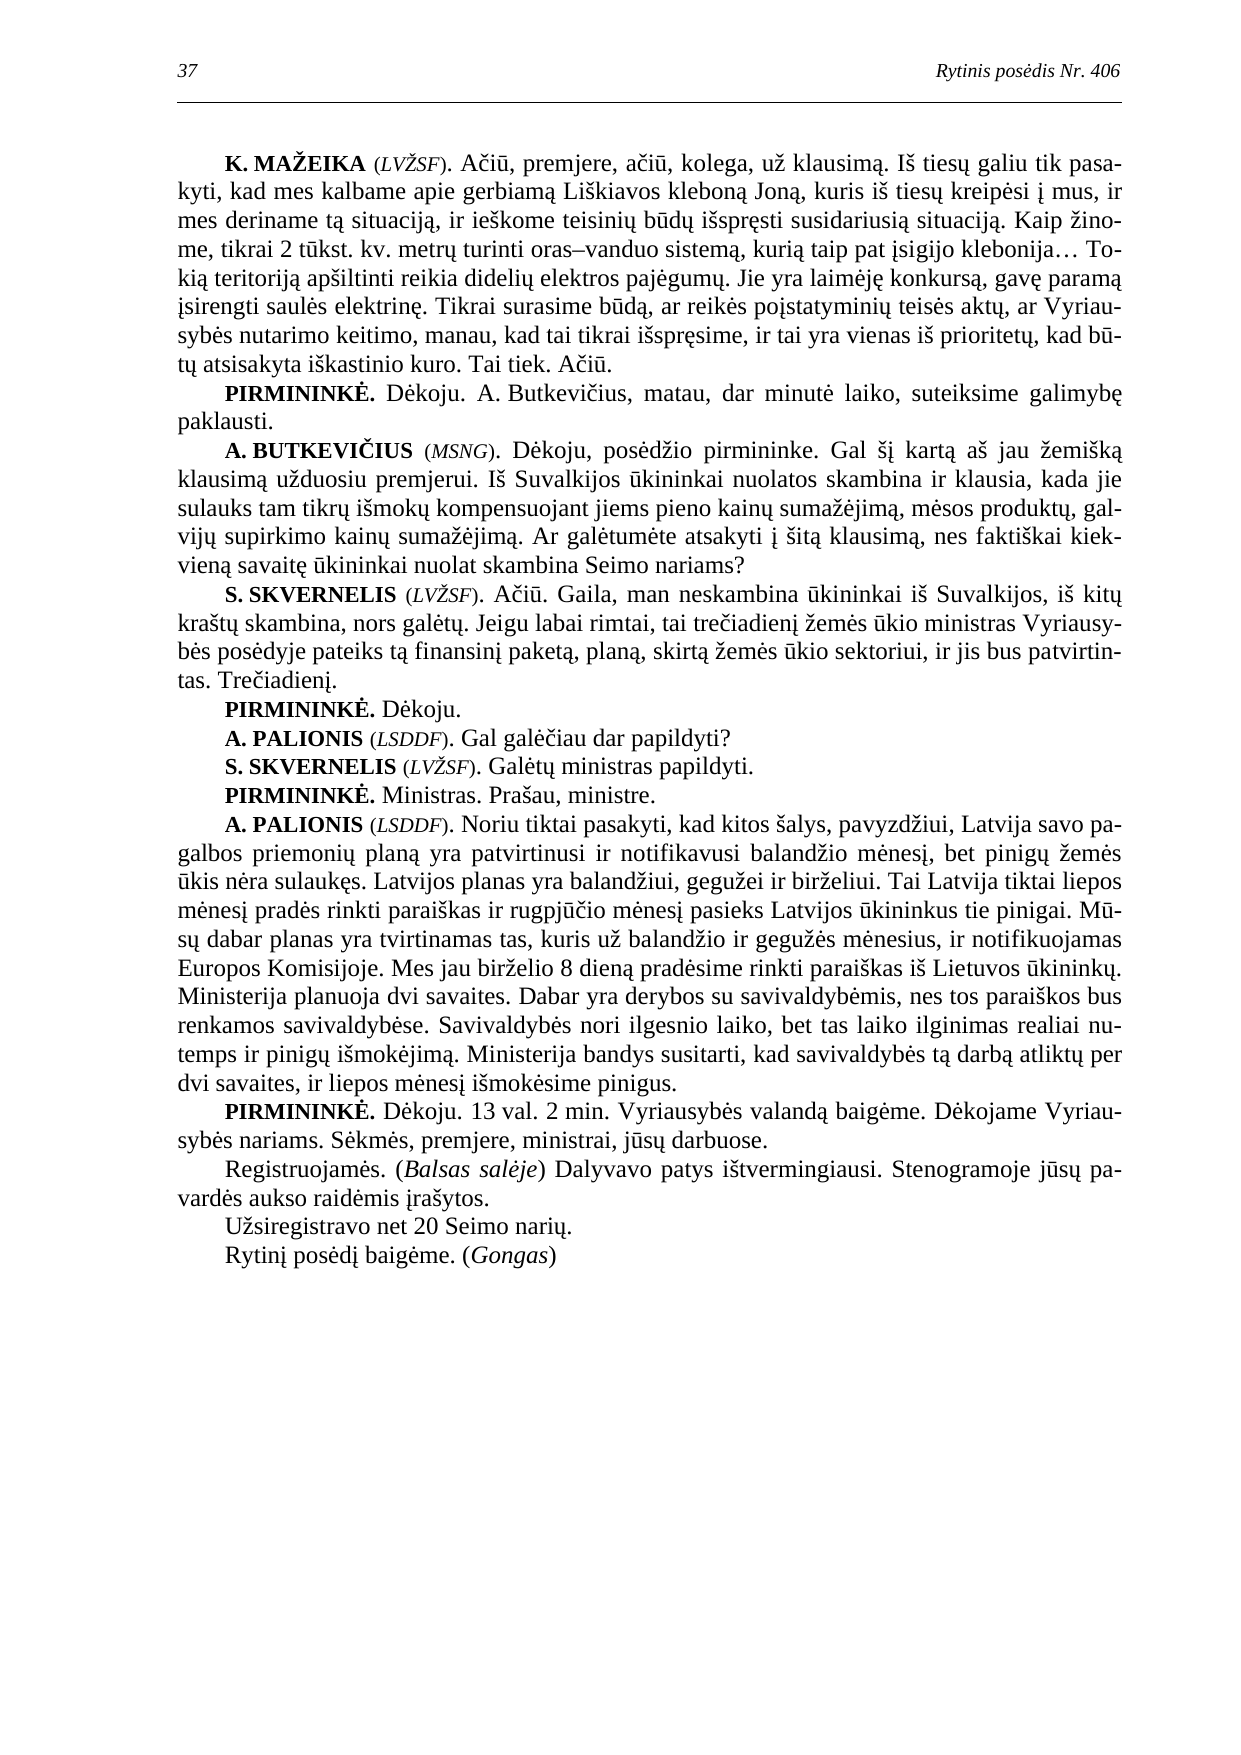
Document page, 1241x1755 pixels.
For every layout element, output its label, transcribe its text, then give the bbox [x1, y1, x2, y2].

text Už­si­re­gist­ra­vo net 20 Sei­mo na­rių. [177, 1211, 1122, 1240]
text A. BUTKEVIČIUS (MSNG). Dė­ko­ju, po­sė­džio pir­mi­nin­ke. Gal šį kar­tą aš jau že­miš­ką klau­si­mą už­duo­siu prem­je­rui. Iš Su­val­ki­jos ūki­nin­kai nuo­la­tos skam­bi­na ir klau­sia, ka­da jie su­lauks tam tik­rų iš­mo­kų kom­pen­suo­jant jiems pie­no kai­nų su­ma­žė­ji­mą, mė­sos pro­duk­tų, gal­vi­jų su­pir­ki­mo kai­nų su­ma­žė­ji­mą. Ar ga­lė­tu­mė­te at­sa­ky­ti į ši­tą klau­si­mą, nes fak­tiš­kai kiek­vie­ną sa­vai­tę ūki­nin­kai nuo­lat skam­bi­na Sei­mo na­riams? [177, 435, 1122, 579]
text A. PALIONIS (LSDDF). No­riu tik­tai pa­sa­ky­ti, kad ki­tos ša­lys, pa­vyz­džiui, Lat­vi­ja sa­vo pa­gal­bos prie­mo­nių pla­ną yra pa­tvir­ti­nu­si ir no­ti­fi­ka­vu­si ba­lan­džio mė­ne­sį, bet pi­ni­gų že­mės ūkis nė­ra su­lau­kęs. Lat­vi­jos pla­nas yra ba­lan­džiui, ge­gu­žei ir bir­že­liui. Tai Lat­vi­ja tik­tai lie­pos mė­ne­sį pra­dės rink­ti pa­raiš­kas ir rug­pjū­čio mė­ne­sį pa­sieks Lat­vi­jos ūki­nin­kus tie pi­ni­gai. Mū­sų da­bar pla­nas yra tvir­ti­na­mas tas, ku­ris už ba­lan­džio ir ge­gu­žės mė­ne­sius, ir no­ti­fi­kuo­ja­mas Eu­ro­pos Ko­mi­si­jo­je. Mes jau bir­že­lio 8 die­ną pra­dė­si­me rink­ti pa­raiš­kas iš Lie­tu­vos ūki­nin­kų. Mi­nis­te­ri­ja pla­nuo­ja dvi sa­vai­tes. Da­bar yra de­ry­bos su sa­vi­val­dy­bė­mis, nes tos pa­raiš­kos bus ren­ka­mos sa­vi­val­dy­bė­se. Sa­vi­val­dy­bės no­ri il­ges­nio lai­ko, bet tas lai­ko il­gi­ni­mas re­a­liai nu­temps ir pi­ni­gų iš­mo­kė­ji­mą. Mi­nis­te­ri­ja ban­dys su­si­tar­ti, kad sa­vi­val­dy­bės tą dar­bą at­lik­tų per dvi sa­vai­tes, ir lie­pos mė­ne­sį iš­mo­kė­si­me pi­ni­gus. [177, 809, 1122, 1096]
text PIRMININKĖ. Dė­ko­ju. A. But­ke­vi­čius, ma­tau, dar mi­nu­tė lai­ko, su­teik­si­me ga­li­my­bę pa­klaus­ti. [177, 378, 1122, 435]
text PIRMININKĖ. Mi­nist­ras. Pra­šau, mi­nist­re. [177, 780, 1122, 809]
text PIRMININKĖ. Dė­ko­ju. [177, 694, 1122, 723]
text Ry­ti­nį po­sė­dį bai­gė­me. (Gon­gas) [177, 1240, 1122, 1269]
text PIRMININKĖ. Dė­ko­ju. 13 val. 2 min. Vy­riau­sy­bės va­lan­dą bai­gė­me. Dė­ko­ja­me Vy­riau­sy­bės na­riams. Sėk­mės, prem­je­re, mi­nist­rai, jū­sų dar­buo­se. [177, 1096, 1122, 1154]
text S. SKVERNELIS (LVŽSF). Ga­lė­tų mi­nist­ras pa­pil­dy­ti. [177, 751, 1122, 780]
text Re­gist­ruo­ja­mės. (Bal­sas sa­lė­je) Da­ly­va­vo pa­tys iš­tver­min­giau­si. Ste­nog­ra­mo­je jū­sų pa­var­dės auk­so rai­dė­mis įra­šy­tos. [177, 1154, 1122, 1211]
text A. PALIONIS (LSDDF). Gal ga­lė­čiau dar pa­pil­dy­ti? [177, 723, 1122, 751]
text S. SKVERNELIS (LVŽSF). Ačiū. Gai­la, man ne­skam­bi­na ūki­nin­kai iš Su­val­ki­jos, iš ki­tų kraš­tų skam­bi­na, nors ga­lė­tų. Jei­gu la­bai rim­tai, tai tre­čia­die­nį že­mės ūkio mi­nist­ras Vy­riau­sy­bės po­sė­dy­je pa­teiks tą fi­nan­si­nį pa­ke­tą, pla­ną, skir­tą že­mės ūkio sek­to­riui, ir jis bus pa­tvir­tin­tas. Tre­čia­die­nį. [177, 579, 1122, 694]
text K. MAŽEIKA (LVŽSF). Ačiū, prem­je­re, ačiū, ko­le­ga, už klau­si­mą. Iš tie­sų ga­liu tik pa­sa­ky­ti, kad mes kal­ba­me apie ger­bia­mą Liš­kia­vos kle­bo­ną Jo­ną, ku­ris iš tie­sų krei­pė­si į mus, ir mes de­ri­na­me tą si­tu­a­ci­ją, ir ieš­ko­me tei­si­nių bū­dų iš­spręs­ti su­si­da­riu­sią si­tu­a­ci­ją. Kaip ži­no­me, tik­rai 2 tūkst. kv. met­rų tu­rin­ti oras–­van­duo sis­te­mą, ku­rią taip pat įsi­gi­jo kle­bo­ni­ja… To­kią te­ri­to­ri­ją ap­šil­tin­ti rei­kia di­de­lių elek­tros pa­jė­gu­mų. Jie yra lai­mė­ję kon­kur­są, ga­vę pa­ra­mą įsi­reng­ti sau­lės elek­tri­nę. Tik­rai su­ra­si­me bū­dą, ar rei­kės po­įsta­ty­mi­nių tei­sės ak­tų, ar Vy­riau­sy­bės nu­ta­ri­mo kei­ti­mo, ma­nau, kad tai tik­rai iš­sprę­si­me, ir tai yra vie­nas iš pri­ori­te­tų, kad bū­tų at­si­sa­ky­ta iš­kas­ti­nio ku­ro. Tai tiek. Ačiū. [177, 148, 1122, 378]
